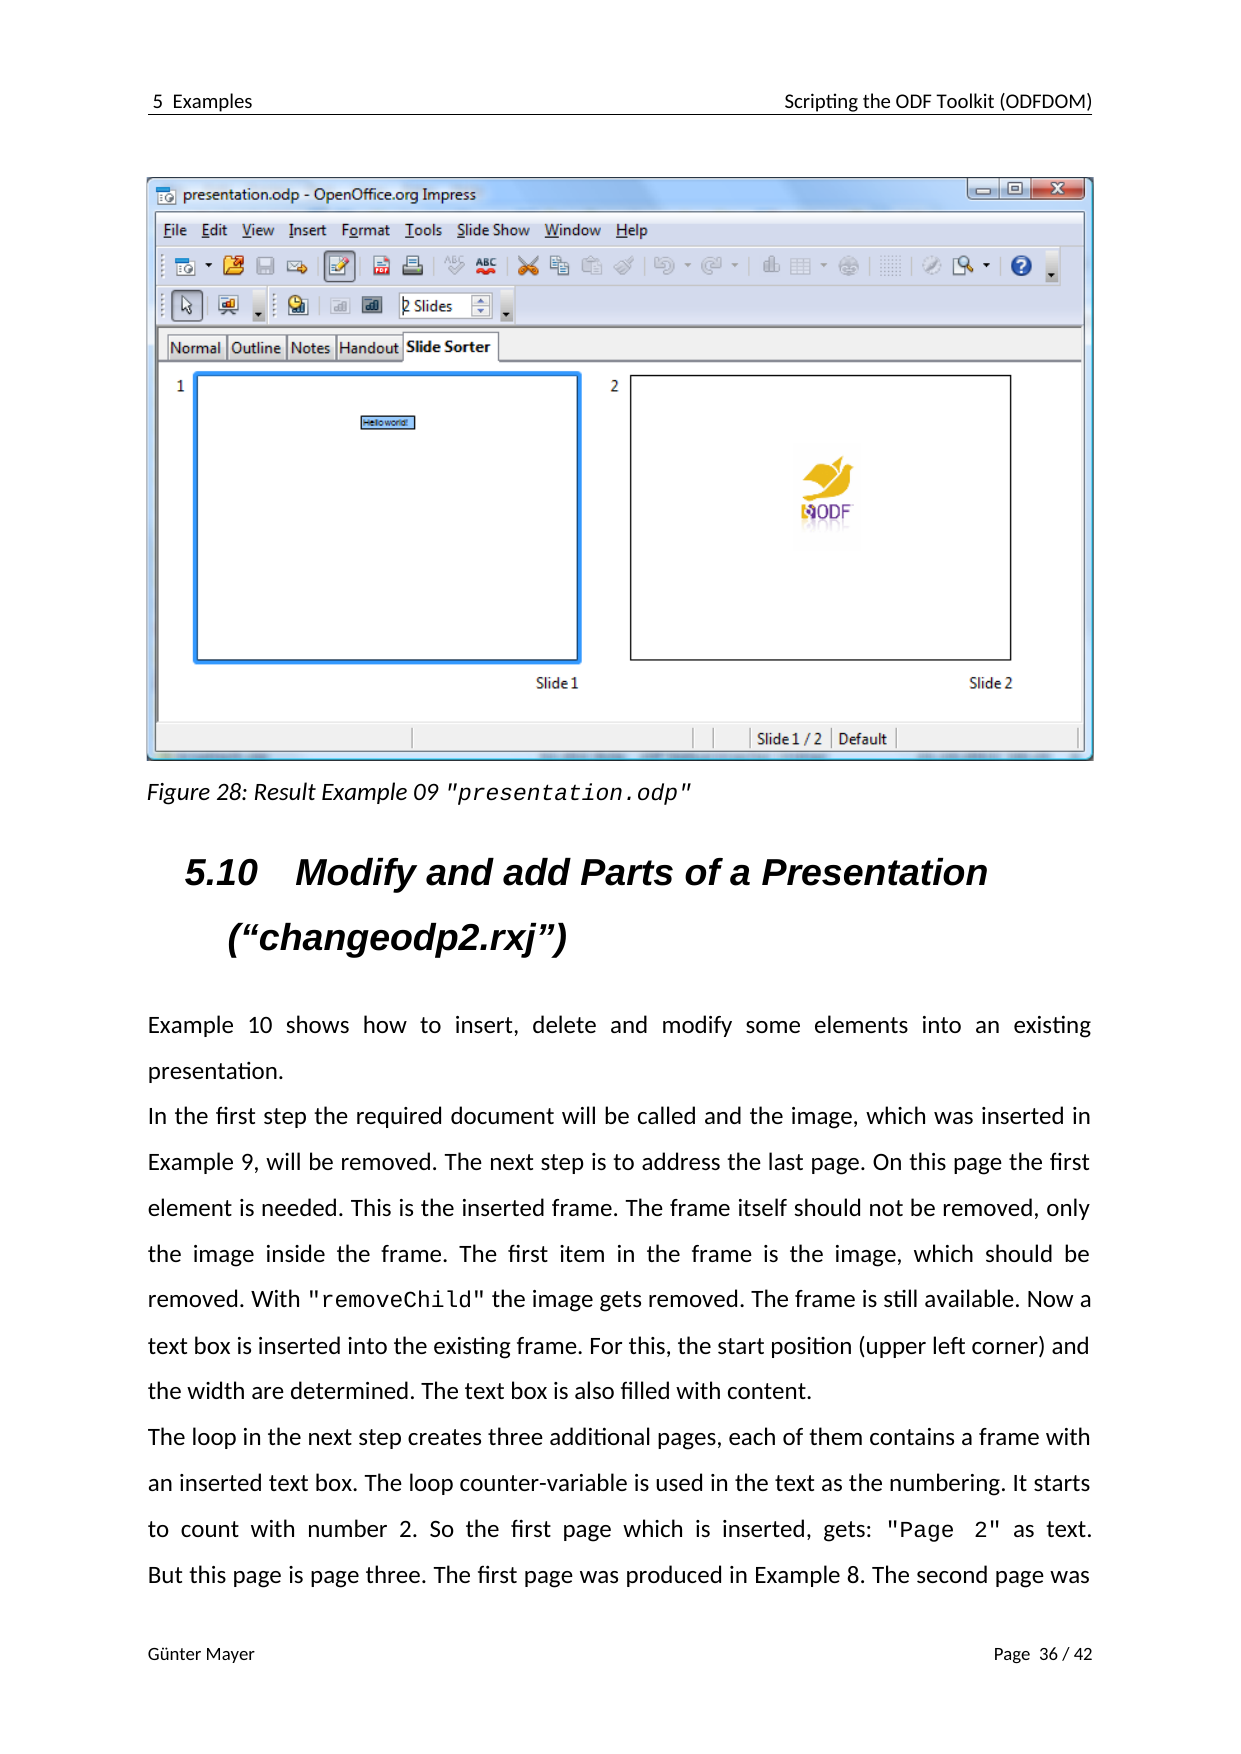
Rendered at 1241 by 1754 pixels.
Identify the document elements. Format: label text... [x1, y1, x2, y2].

text In the first step the required document will be called and the image, which was inserted in Example 9, will be removed. The next step is to address the last page. On this page the first element is needed. This is the inserted frame. The frame itself should not be removed, only the image inside the frame. The first item in the frame is the image, which should be removed. With "removeChild" the image gets removed. The frame is still available. Now a text box is inserted into the existing frame. For this, the start position (upper left corner) and the width are determined. The text box is also filled with content. [148, 1101, 1092, 1406]
text The loop in the next step creates three additional pages, each of them contains a frame with an inserted text box. The loop counter-variable is used in the text as the numbering. It starts to count with number 2. So the first page which is inserted, gets: "Page 2" as text. But this page is page three. The first page was produced in Example 8. The second page was [148, 1421, 1092, 1589]
text Example 10 shows how to insert, delete and modify some elements into an existing presentation. [148, 1009, 1092, 1085]
picture [146, 177, 1094, 761]
text Figure 28: Result Example 09 "presentation.odp" [147, 761, 1093, 807]
subtitle Modify and add Parts of a Presentation (“changeodp2.rxj”) [147, 807, 1093, 958]
